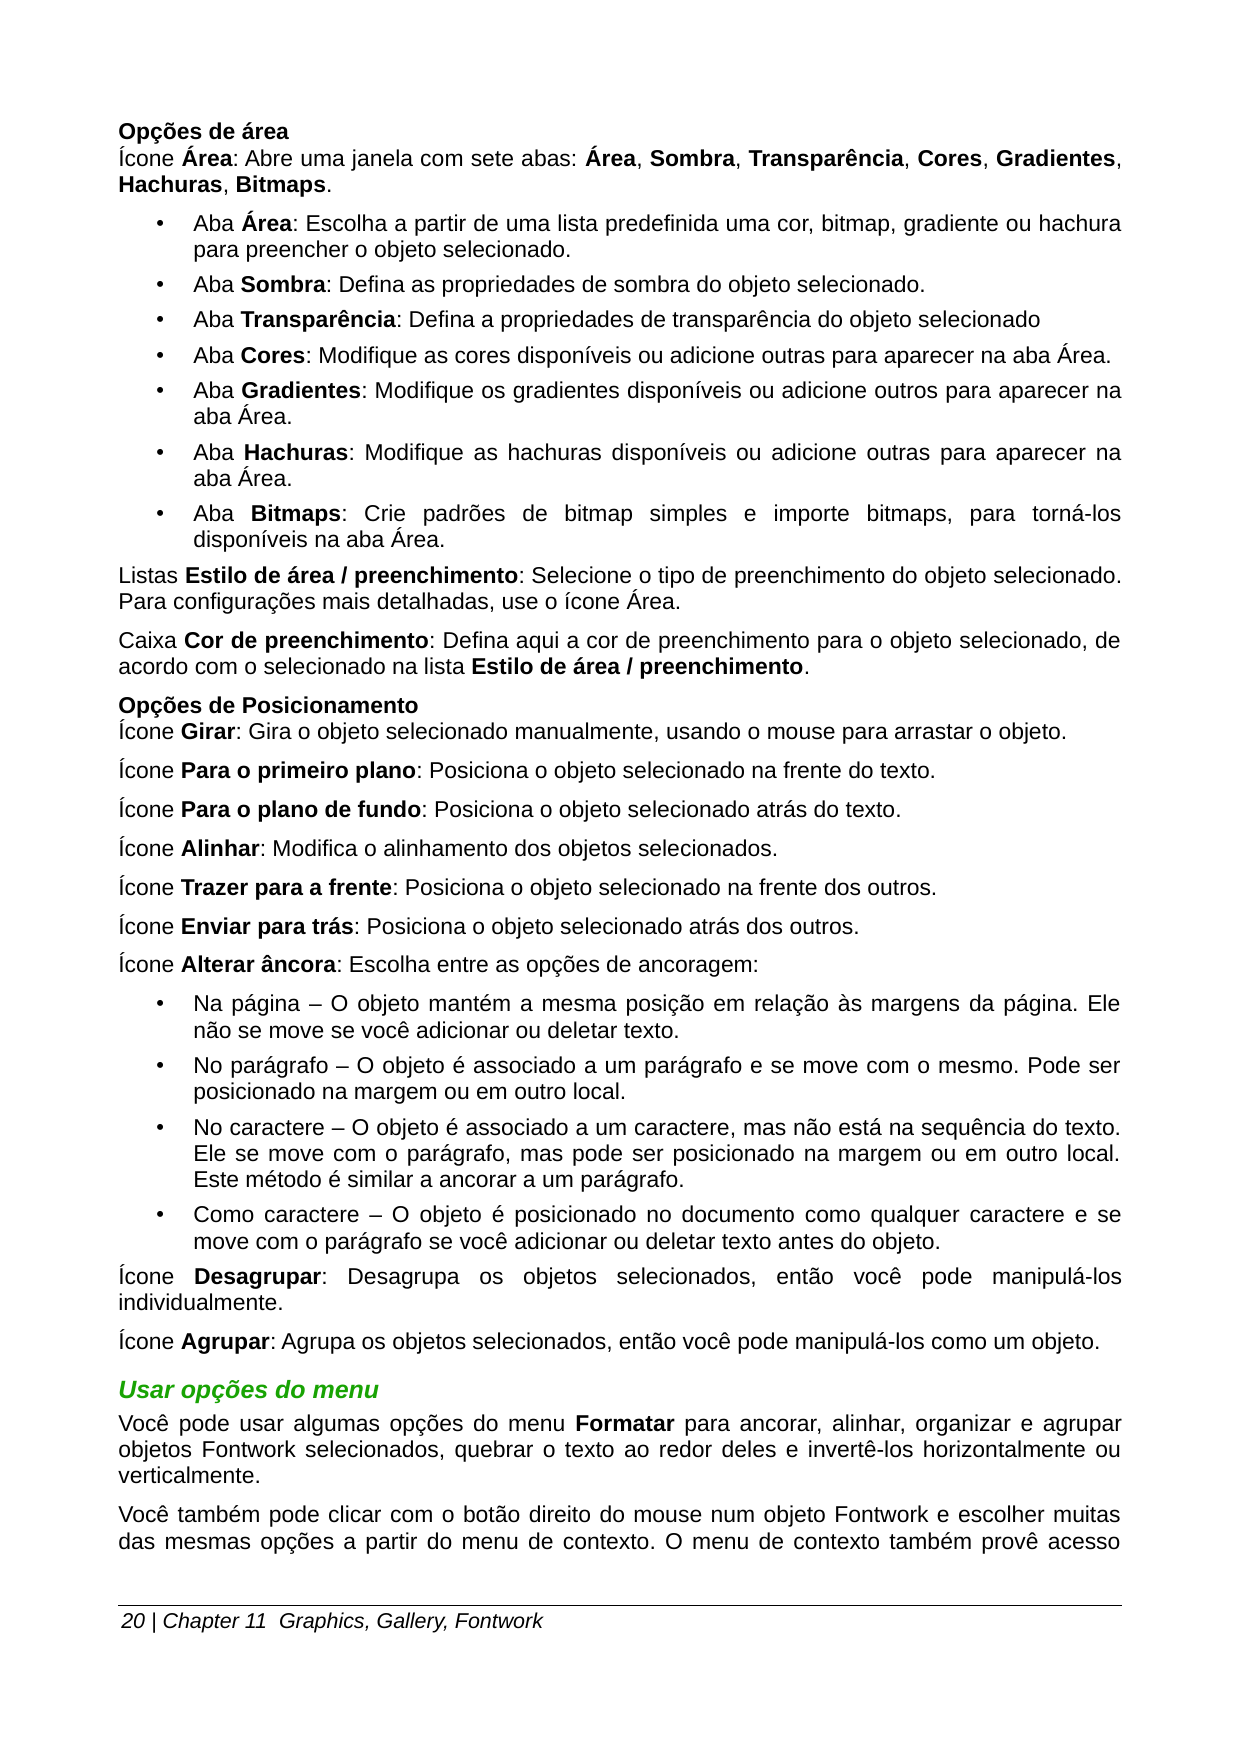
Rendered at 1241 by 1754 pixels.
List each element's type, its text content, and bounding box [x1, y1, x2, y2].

text Listas Estilo de área / preenchimento: Selecione o tipo de preenchimento do objeto selecionado. Para configurações mais detalhadas, use o ícone Área. [118, 562, 1122, 614]
list Aba Transparência: Defina a propriedades de transparência do objeto selecionado [156, 306, 1122, 333]
list No parágrafo – O objeto é associado a um parágrafo e se move com o mesmo. Pode ser posicionado na margem ou em outro local. [156, 1052, 1122, 1104]
list Na página – O objeto mantém a mesma posição em relação às margens da página. Ele não se move se você adicionar ou deletar texto. [156, 990, 1122, 1043]
list Aba Gradientes: Modifique os gradientes disponíveis ou adicione outros para aparecer na aba Área. [156, 377, 1122, 429]
list Ícone Alterar âncora: Escolha entre as opções de ancoragem: [118, 951, 1122, 978]
list Aba Cores: Modifique as cores disponíveis ou adicione outras para aparecer na aba Área. [156, 342, 1122, 368]
subtitle Usar opções do menu [118, 1375, 1122, 1404]
list Aba Bitmaps: Crie padrões de bitmap simples e importe bitmaps, para torná-los disponíveis na aba Área. [156, 500, 1122, 553]
list Aba Área: Escolha a partir de uma lista predefinida uma cor, bitmap, gradiente ou hachura para preencher o objeto selecionado. [156, 210, 1122, 262]
text Ícone Desagrupar: Desagrupa os objetos selecionados, então você pode manipulá-los individualmente. [118, 1263, 1122, 1316]
list No caractere – O objeto é associado a um caractere, mas não está na sequência do texto. Ele se move com o parágrafo, mas pode ser posicionado na margem ou em outro local. Este método é similar a ancorar a um parágrafo. [156, 1113, 1122, 1192]
text Ícone Girar: Gira o objeto selecionado manualmente, usando o mouse para arrastar o objeto. [118, 718, 1122, 745]
text Você pode usar algumas opções do menu Formatar para ancorar, alinhar, organizar e agrupar objetos Fontwork selecionados, quebrar o texto ao redor deles e invertê-los horizontalmente ou verticalmente. [118, 1410, 1122, 1489]
text Você também pode clicar com o botão direito do mouse num objeto Fontwork e escolher muitas das mesmas opções a partir do menu de contexto. O menu de contexto também provê acesso [118, 1501, 1122, 1554]
text Caixa Cor de preenchimento: Defina aqui a cor de preenchimento para o objeto selecionado, de acordo com o selecionado na lista Estilo de área / preenchimento. [118, 627, 1122, 679]
list Aba Hachuras: Modifique as hachuras disponíveis ou adicione outras para aparecer na aba Área. [156, 438, 1122, 491]
list Como caractere – O objeto é posicionado no documento como qualquer caractere e se move com o parágrafo se você adicionar ou deletar texto antes do objeto. [156, 1201, 1122, 1254]
list Ícone Área: Abre uma janela com sete abas: Área, Sombra, Transparência, Cores, Gradientes, Hachuras, Bitmaps. [118, 144, 1122, 197]
text Ícone Agrupar: Agrupa os objetos selecionados, então você pode manipulá-los como um objeto. [118, 1328, 1122, 1354]
text Ícone Para o plano de fundo: Posiciona o objeto selecionado atrás do texto. [118, 796, 1122, 822]
text Ícone Alinhar: Modifica o alinhamento dos objetos selecionados. [118, 835, 1122, 861]
text Opções de área [118, 118, 1122, 144]
text Ícone Trazer para a frente: Posiciona o objeto selecionado na frente dos outros. [118, 874, 1122, 900]
text Ícone Enviar para trás: Posiciona o objeto selecionado atrás dos outros. [118, 913, 1122, 939]
text Opções de Posicionamento [118, 692, 1122, 718]
text Ícone Para o primeiro plano: Posiciona o objeto selecionado na frente do texto. [118, 757, 1122, 783]
list Aba Sombra: Defina as propriedades de sombra do objeto selecionado. [156, 271, 1122, 298]
